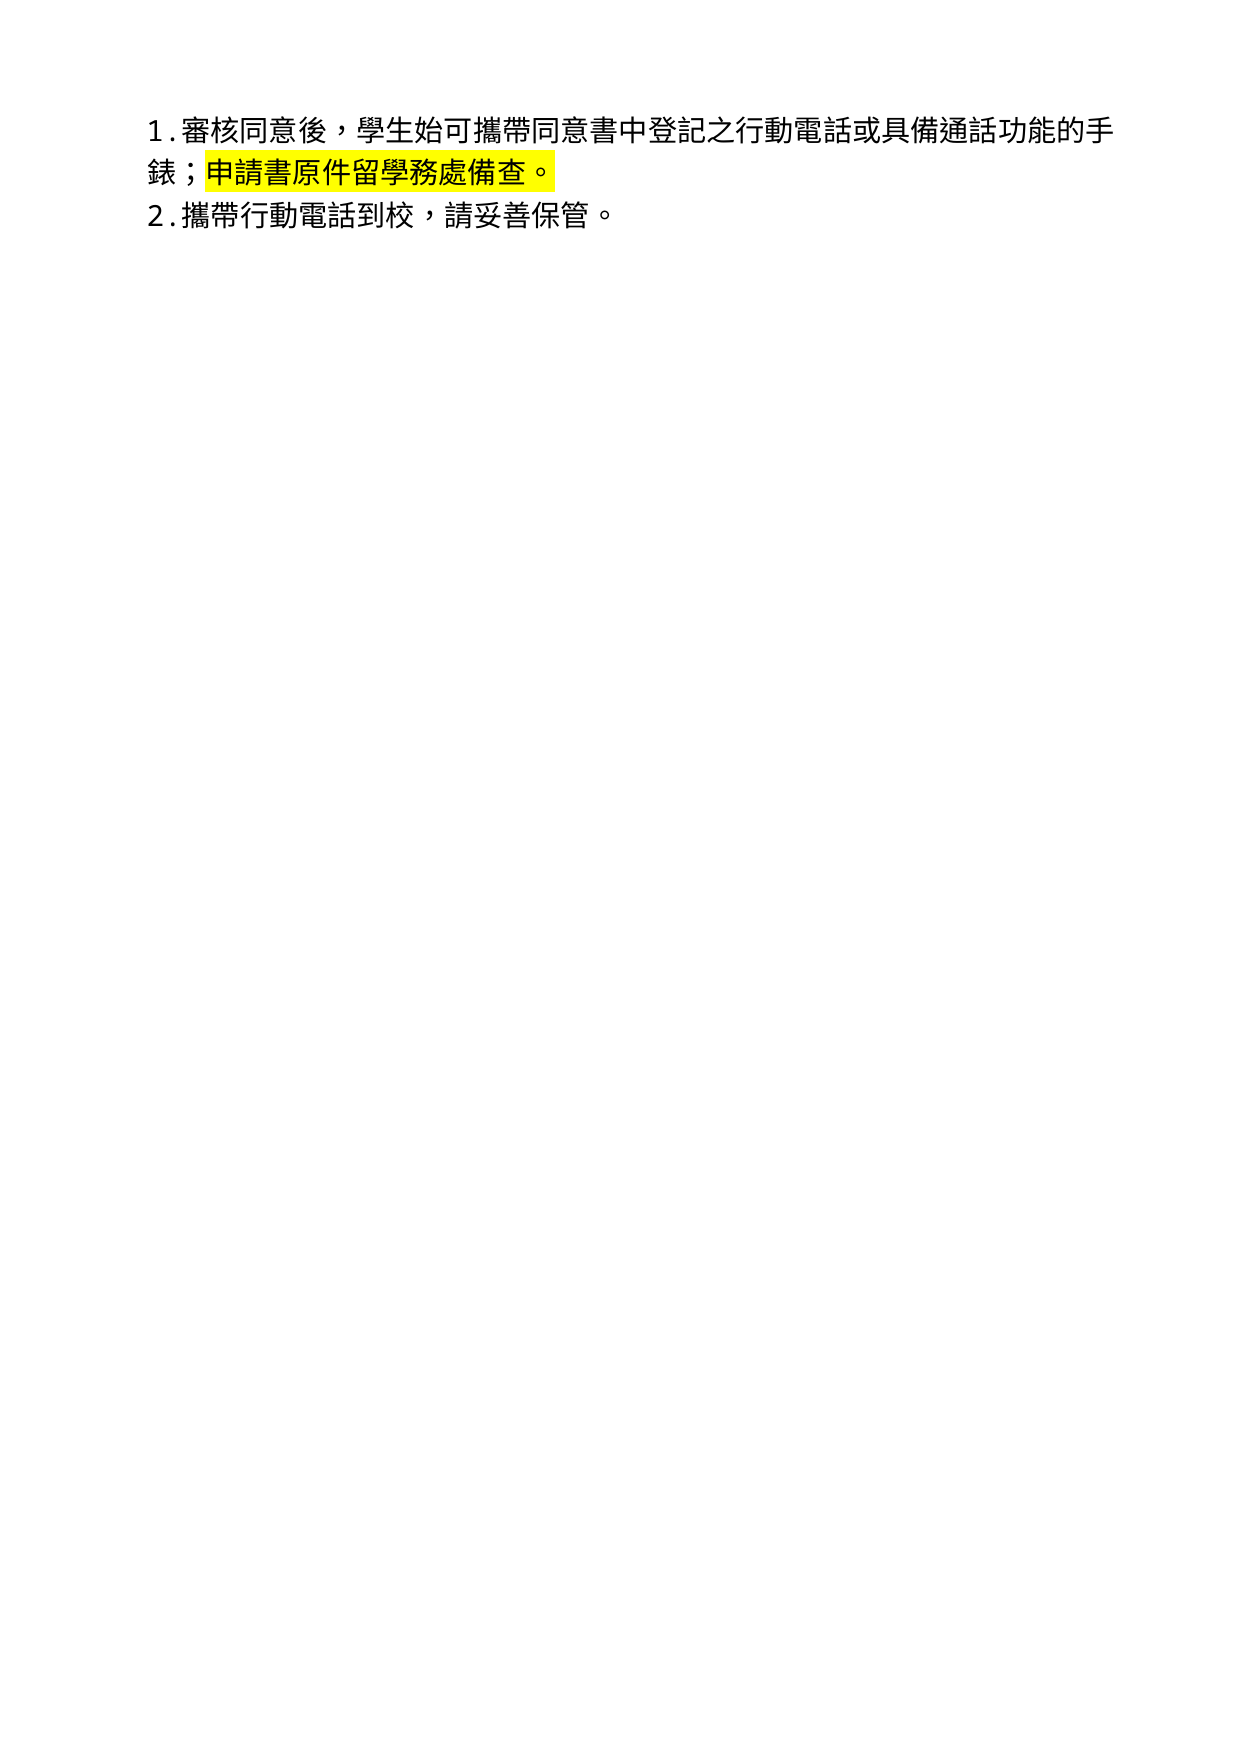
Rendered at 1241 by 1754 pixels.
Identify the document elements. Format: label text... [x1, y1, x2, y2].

text 1.審核同意後，學生始可攜帶同意書中登記之行動電話或具備通話功能的手 錶；申請書原件留學務處備查。 [146, 108, 1120, 192]
text 2.攜帶行動電話到校，請妥善保管。 [146, 192, 1120, 235]
